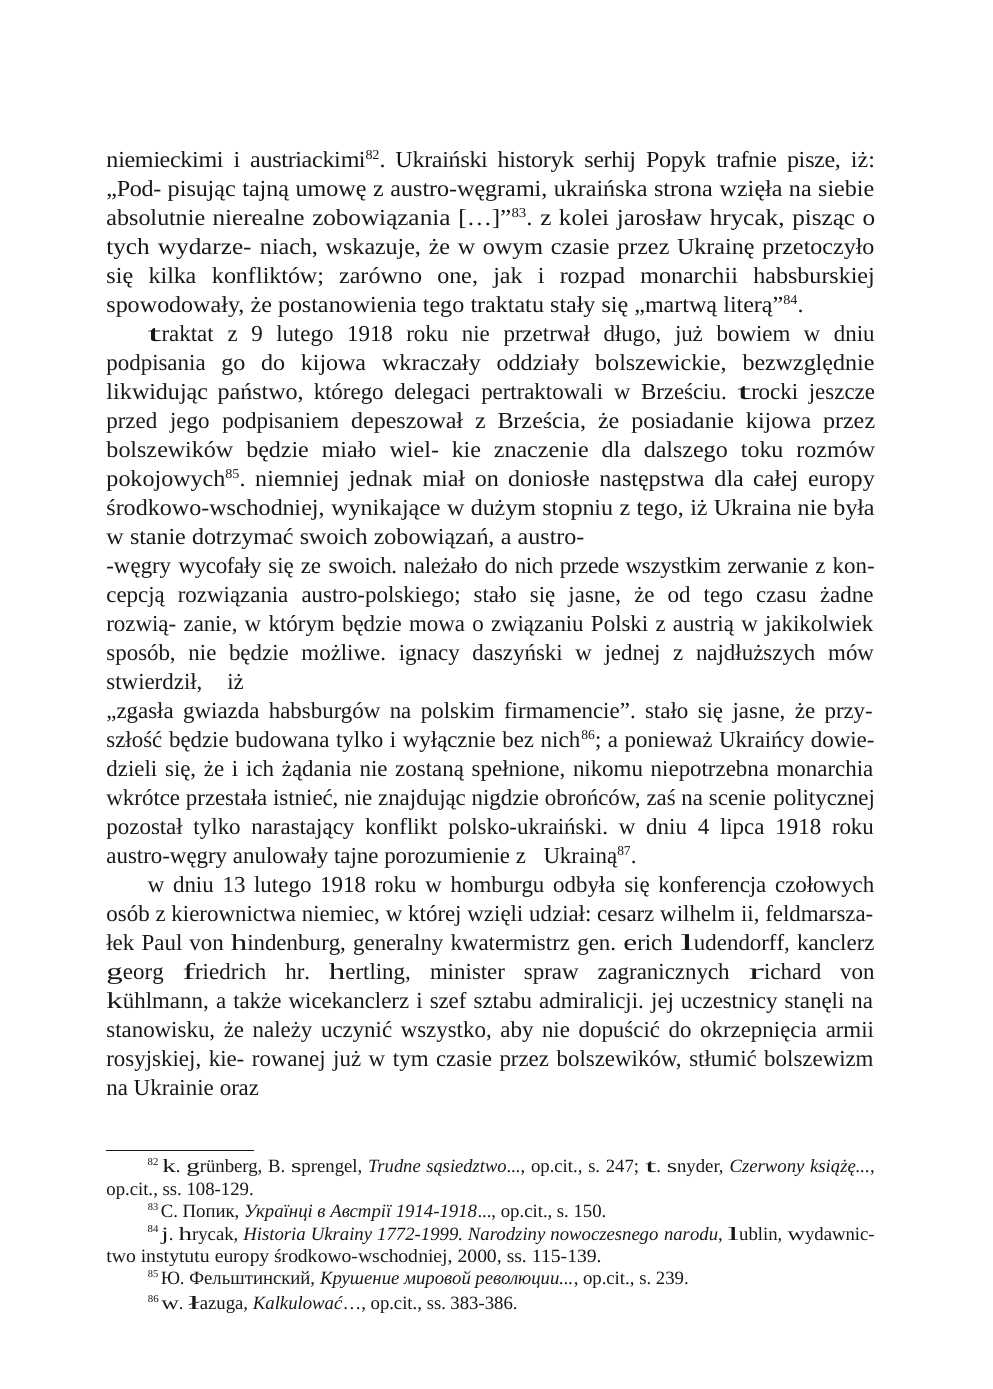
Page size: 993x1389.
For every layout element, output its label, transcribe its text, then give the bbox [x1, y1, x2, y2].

text traktat z 9 lutego 1918 roku nie przetrwał długo, już bowiem w dniu podpisania go do kijowa wkraczały oddziały bolszewickie, bezwzględnie likwidując państwo, którego delegaci pertraktowali w Brześciu. trocki jeszcze przed jego podpisaniem depeszował z Brześcia, że posiadanie kijowa przez bolszewików będzie miało wiel- kie znaczenie dla dalszego toku rozmów pokojowych85. niemniej jednak miał on doniosłe następstwa dla całej europy środkowo-wschodniej, wynikające w dużym stopniu z tego, iż Ukraina nie była w stanie dotrzymać swoich zobowiązań, a austro- [106, 320, 875, 549]
text 84 j. hrycak, Historia Ukrainy 1772-1999. Narodziny nowoczesnego narodu, lublin, wydawnic- two instytutu europy środkowo-wschodniej, 2000, ss. 115-139. [106, 1222, 875, 1266]
text 85 Ю. Фельштинский, Крушение мировой революции..., op.cit., s. 239. [148, 1267, 886, 1288]
text „zgasła gwiazda habsburgów na polskim firmamencie”. stało się jasne, że przy- szłość będzie budowana tylko i wyłącznie bez nich86; a ponieważ Ukraińcy dowie- dzieli się, że i ich żądania nie zostaną spełnione, nikomu niepotrzebna monarchia wkrótce przestała istnieć, nie znajdując nigdzie obrońców, zaś na scenie politycznej pozostał tylko narastający konflikt polsko-ukraiński. w dniu 4 lipca 1918 roku austro-węgry anulowały tajne porozumienie z Ukrainą87. [106, 697, 875, 868]
text niemieckimi i austriackimi82. Ukraiński historyk serhij Popyk trafnie pisze, iż: „Pod- pisując tajną umowę z austro-węgrami, ukraińska strona wzięła na siebie absolutnie nierealne zobowiązania […]”83. z kolei jarosław hrycak, pisząc o tych wydarze- niach, wskazuje, że w owym czasie przez Ukrainę przetoczyło się kilka konfliktów; zarówno one, jak i rozpad monarchii habsburskiej spowodowały, że postanowienia tego traktatu stały się „martwą literą”84. [106, 146, 875, 318]
text 82 k. grünberg, B. sprengel, Trudne sąsiedztwo..., op.cit., s. 247; t. snyder, Czerwony książę..., op.cit., ss. 108-129. [106, 1149, 875, 1199]
text -węgry wycofały się ze swoich. należało do nich przede wszystkim zerwanie z kon- cepcją rozwiązania austro-polskiego; stało się jasne, że od tego czasu żadne rozwią- zanie, w którym będzie mowa o związaniu Polski z austrią w jakikolwiek sposób, nie będzie możliwe. ignacy daszyński w jednej z najdłuższych mów stwierdził, iż [106, 552, 875, 694]
text 83 С. Попик, Українці в Австрії 1914-1918..., op.cit., s. 150. [148, 1200, 886, 1221]
text 86 w. łazuga, Kalkulować…, op.cit., ss. 383-386. [148, 1292, 886, 1313]
text w dniu 13 lutego 1918 roku w homburgu odbyła się konferencja czołowych osób z kierownictwa niemiec, w której wzięli udział: cesarz wilhelm ii, feldmarsza- łek Paul von hindenburg, generalny kwatermistrz gen. erich ludendorff, kanclerz georg friedrich hr. hertling, minister spraw zagranicznych richard von kühlmann, a także wicekanclerz i szef sztabu admiralicji. jej uczestnicy stanęli na stanowisku, że należy uczynić wszystko, aby nie dopuścić do okrzepnięcia armii rosyjskiej, kie- rowanej już w tym czasie przez bolszewików, stłumić bolszewizm na Ukrainie oraz [106, 871, 875, 1100]
